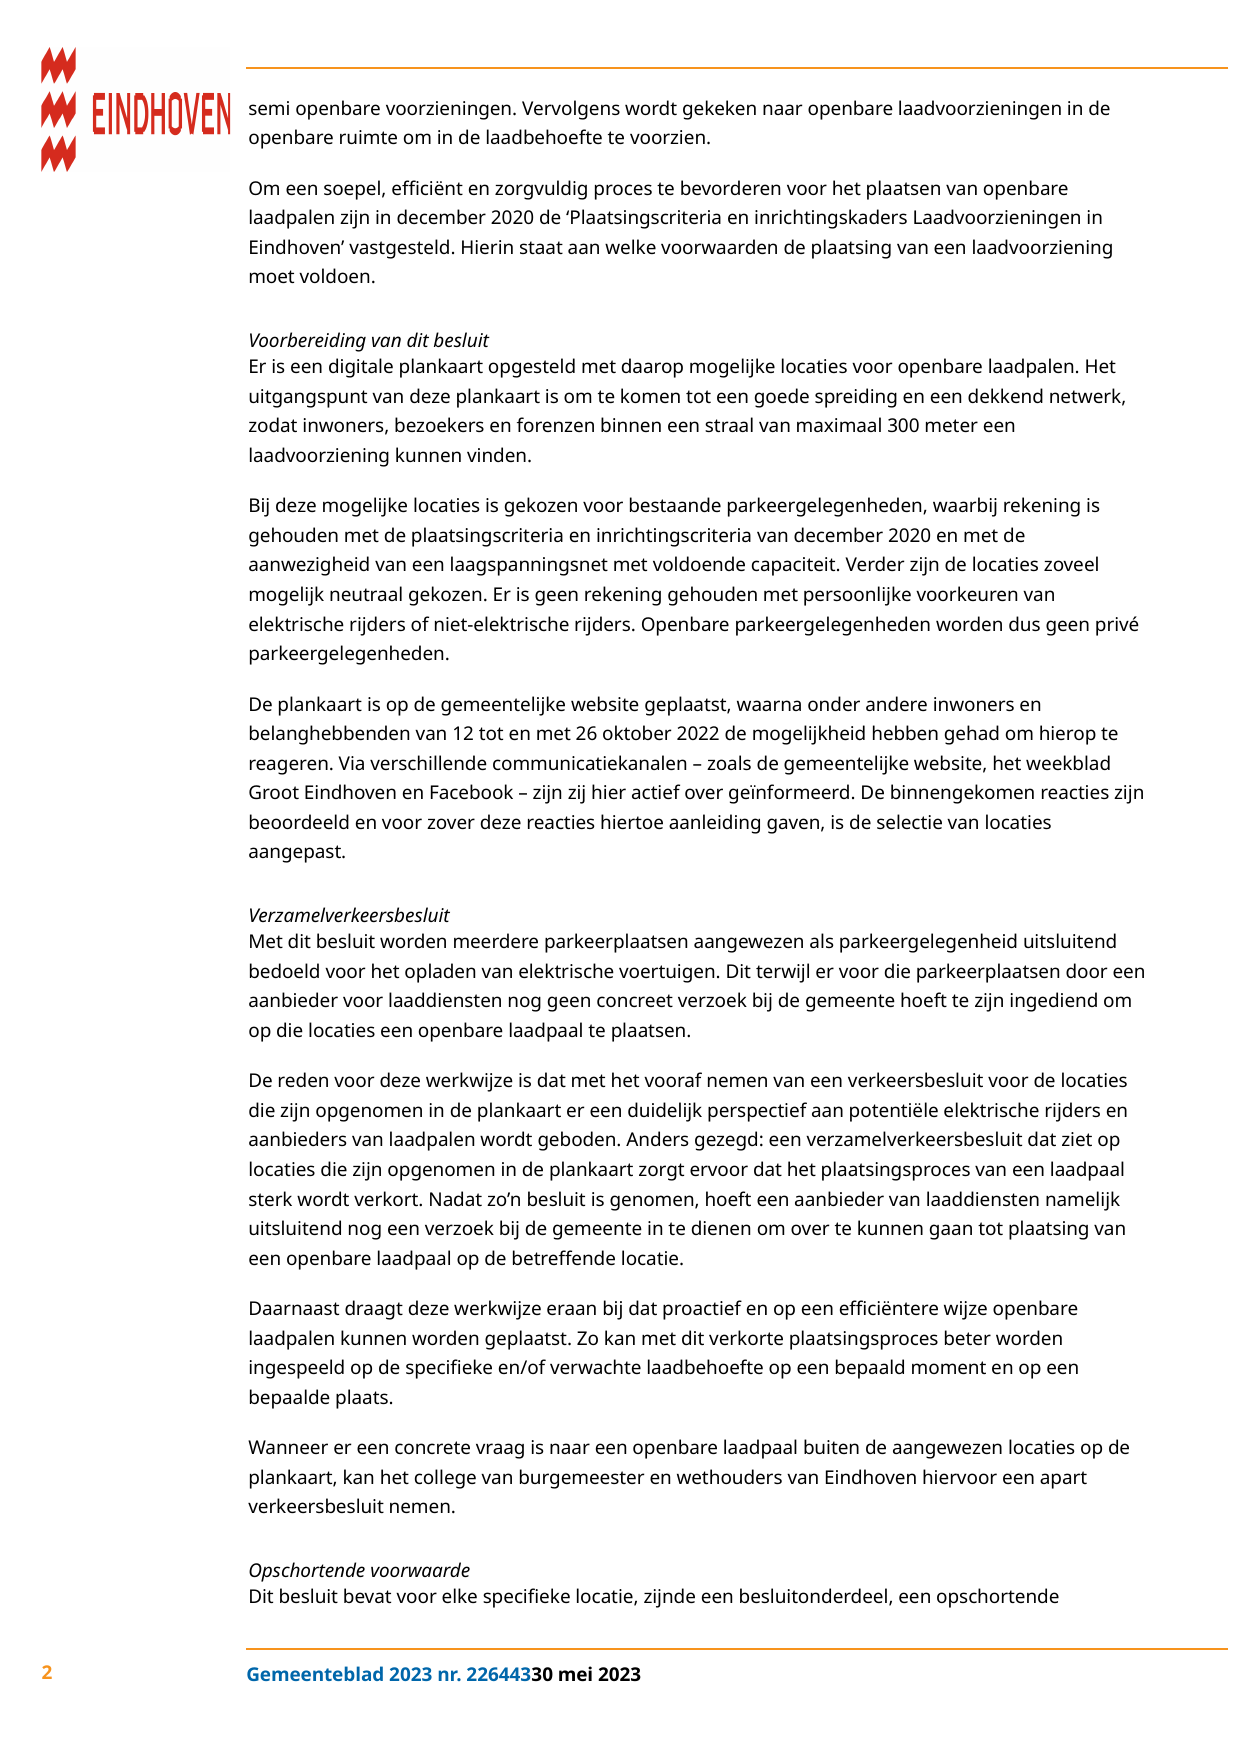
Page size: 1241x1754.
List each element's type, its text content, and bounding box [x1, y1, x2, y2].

text Opschortende voorwaarde [248, 1558, 1152, 1583]
text semi openbare voorzieningen. Vervolgens wordt gekeken naar openbare laadvoorzieningen in de openbare ruimte om in de laadbehoefte te voorzien. [248, 95, 1152, 150]
picture [41, 47, 231, 172]
text Met dit besluit worden meerdere parkeerplaatsen aangewezen als parkeergelegenheid uitsluitend bedoeld voor het opladen van elektrische voertuigen. Dit terwijl er voor die parkeerplaatsen door een aanbieder voor laaddiensten nog geen concreet verzoek bij de gemeente hoeft te zijn ingediend om op die locaties een openbare laadpaal te plaatsen. [248, 928, 1152, 1043]
text De plankaart is op de gemeentelijke website geplaatst, waarna onder andere inwoners en belanghebbenden van 12 tot en met 26 oktober 2022 de mogelijkheid hebben gehad om hierop te reageren. Via verschillende communicatiekanalen – zoals de gemeentelijke website, het weekblad Groot Eindhoven en Facebook – zijn zij hier actief over geïnformeerd. De binnengekomen reacties zijn beoordeeld en voor zover deze reacties hiertoe aanleiding gaven, is de selectie van locaties aangepast. [248, 691, 1152, 864]
text Bij deze mogelijke locaties is gekozen voor bestaande parkeergelegenheden, waarbij rekening is gehouden met de plaatsingscriteria en inrichtingscriteria van december 2020 en met de aanwezigheid van een laagspanningsnet met voldoende capaciteit. Verder zijn de locaties zoveel mogelijk neutraal gekozen. Er is geen rekening gehouden met persoonlijke voorkeuren van elektrische rijders of niet-elektrische rijders. Openbare parkeergelegenheden worden dus geen privé parkeergelegenheden. [248, 492, 1152, 666]
text De reden voor deze werkwijze is dat met het vooraf nemen van een verkeersbesluit voor de locaties die zijn opgenomen in de plankaart er een duidelijk perspectief aan potentiële elektrische rijders en aanbieders van laadpalen wordt geboden. Anders gezegd: een verzamelverkeersbesluit dat ziet op locaties die zijn opgenomen in de plankaart zorgt ervoor dat het plaatsingsproces van een laadpaal sterk wordt verkort. Nadat zo’n besluit is genomen, hoeft een aanbieder van laaddiensten namelijk uitsluitend nog een verzoek bij de gemeente in te dienen om over te kunnen gaan tot plaatsing van een openbare laadpaal op de betreffende locatie. [248, 1067, 1152, 1271]
text Dit besluit bevat voor elke specifieke locatie, zijnde een besluitonderdeel, een opschortende [248, 1583, 1152, 1609]
text Wanneer er een concrete vraag is naar een openbare laadpaal buiten de aangewezen locaties op de plankaart, kan het college van burgemeester en wethouders van Eindhoven hiervoor een apart verkeersbesluit nemen. [248, 1434, 1152, 1519]
text Er is een digitale plankaart opgesteld met daarop mogelijke locaties voor openbare laadpalen. Het uitgangspunt van deze plankaart is om te komen tot een goede spreiding en een dekkend netwerk, zodat inwoners, bezoekers en forenzen binnen een straal van maximaal 300 meter een laadvoorziening kunnen vinden. [248, 353, 1152, 468]
text Verzamelverkeersbesluit [248, 903, 1152, 928]
text Daarnaast draagt deze werkwijze eraan bij dat proactief en op een efficiëntere wijze openbare laadpalen kunnen worden geplaatst. Zo kan met dit verkorte plaatsingsproces beter worden ingespeeld op de specifieke en/of verwachte laadbehoefte op een bepaald moment en op een bepaalde plaats. [248, 1295, 1152, 1410]
text Om een soepel, efficiënt en zorgvuldig proces te bevorderen voor het plaatsen van openbare laadpalen zijn in december 2020 de ‘Plaatsingscriteria en inrichtingskaders Laadvoorzieningen in Eindhoven’ vastgesteld. Hierin staat aan welke voorwaarden de plaatsing van een laadvoorziening moet voldoen. [248, 175, 1152, 289]
text Voorbereiding van dit besluit [248, 327, 1152, 353]
